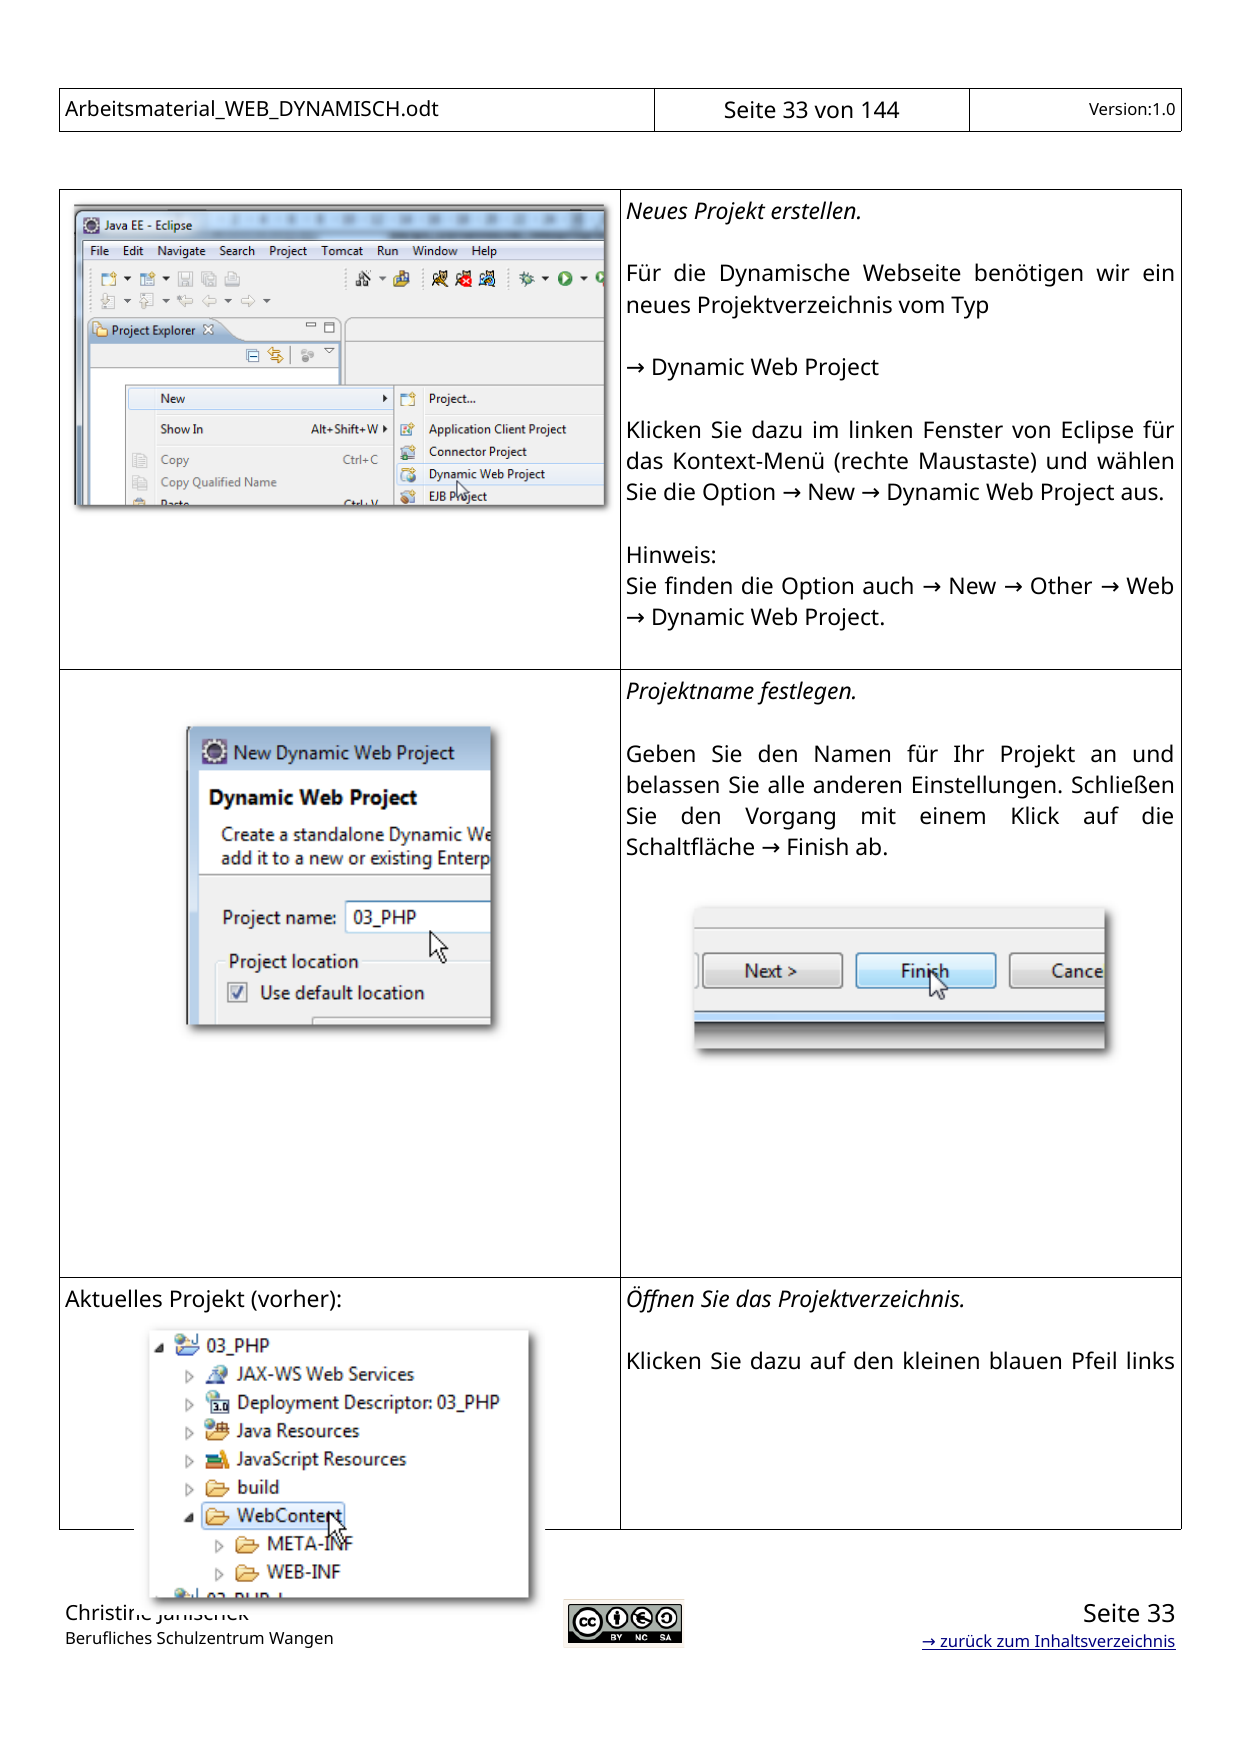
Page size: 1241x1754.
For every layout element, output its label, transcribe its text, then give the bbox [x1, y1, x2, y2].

table_cell Aktuelles Projekt (vorher): [60, 1278, 620, 1529]
picture [134, 1315, 546, 1615]
table_cell Projektname festlegen. Geben Sie den Namen für Ihr Projekt an und belassen Sie alle anderen Einstellungen. Schließen Sie den Vorgang mit einem Klick auf die Schaltfläche → Finish ab. [621, 670, 1181, 1277]
table_cell Öffnen Sie das Projektverzeichnis. Klicken Sie dazu auf den kleinen blauen Pfeil links neben dem Projektname und wählen Sie mit einem Klick das WebContent-Verzeichnis aus. → WebContent Hinweis: In diesem Verzeichnis werden wir die Inhalte des Projektes platzieren. [621, 1278, 1181, 1529]
picture [679, 893, 1122, 1066]
table_cell Neues Projekt erstellen. Für die Dynamische Webseite benötigen wir ein neues Projektverzeichnis vom Typ → Dynamic Web Project Klicken Sie dazu im linken Fenster von Eclipse für das Kontext-Menü (rechte Maustaste) und wählen Sie die Option → New → Dynamic Web Project aus. Hinweis: Sie finden die Option auch → New → Other → Web → Dynamic Web Project. [621, 190, 1181, 669]
picture [563, 1598, 685, 1648]
picture [171, 711, 508, 1042]
picture [64, 194, 615, 516]
table_cell [60, 190, 620, 669]
table_cell [60, 670, 620, 1277]
